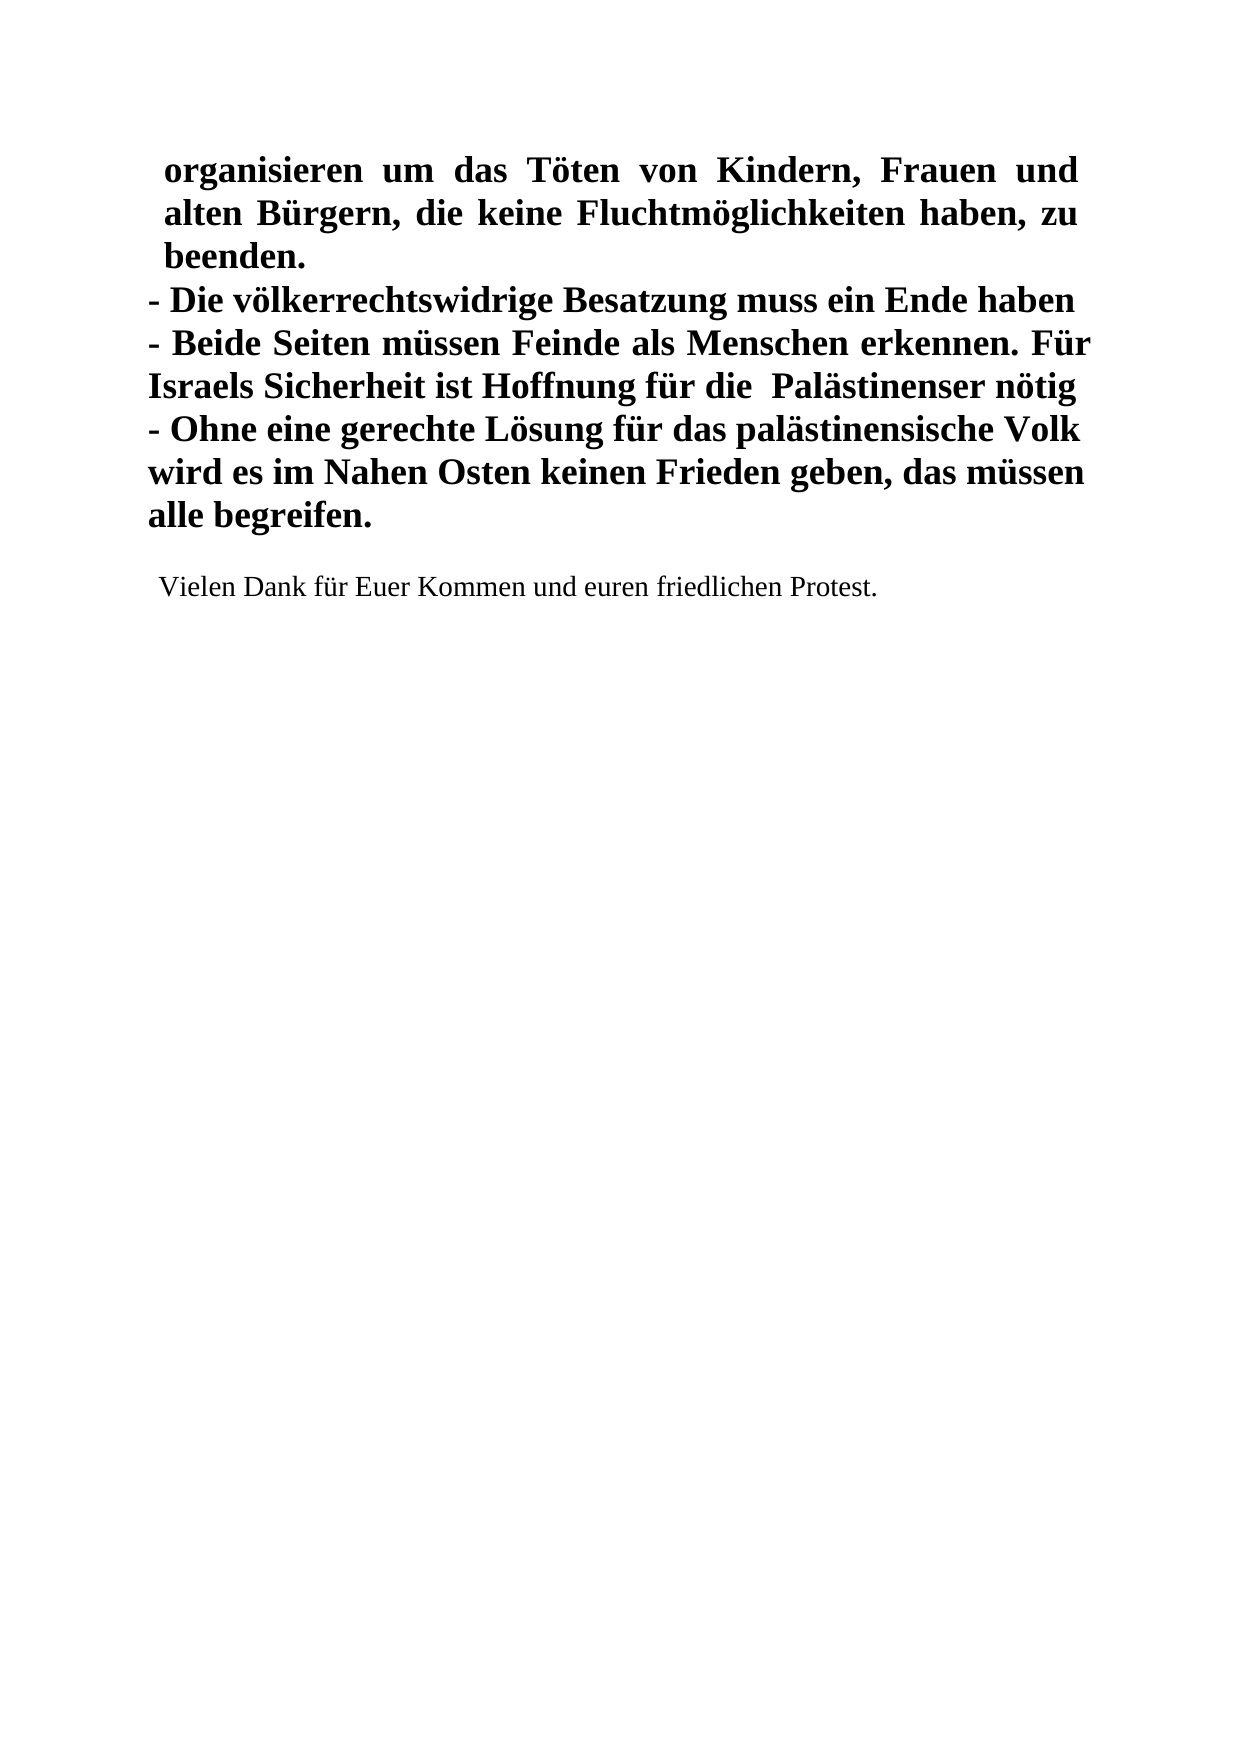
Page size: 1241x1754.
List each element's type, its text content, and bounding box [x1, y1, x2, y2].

text - Ohne eine gerechte Lösung für das palästinensische Volk wird es im Nahen Osten keinen Frieden geben, das müssen alle begreifen. [148, 406, 1093, 536]
text - Die völkerrechtswidrige Besatzung muss ein Ende haben [148, 277, 1093, 320]
text Vielen Dank für Euer Kommen und euren friedlichen Protest. [158, 569, 1093, 603]
text organisieren um das Töten von Kindern, Frauen und alten Bürgern, die keine Fluchtmöglichkeiten haben, zu beenden. [163, 148, 1079, 277]
text - Beide Seiten müssen Feinde als Menschen erkennen. Für Israels Sicherheit ist Hoffnung für die Palästinenser nötig [148, 320, 1093, 406]
